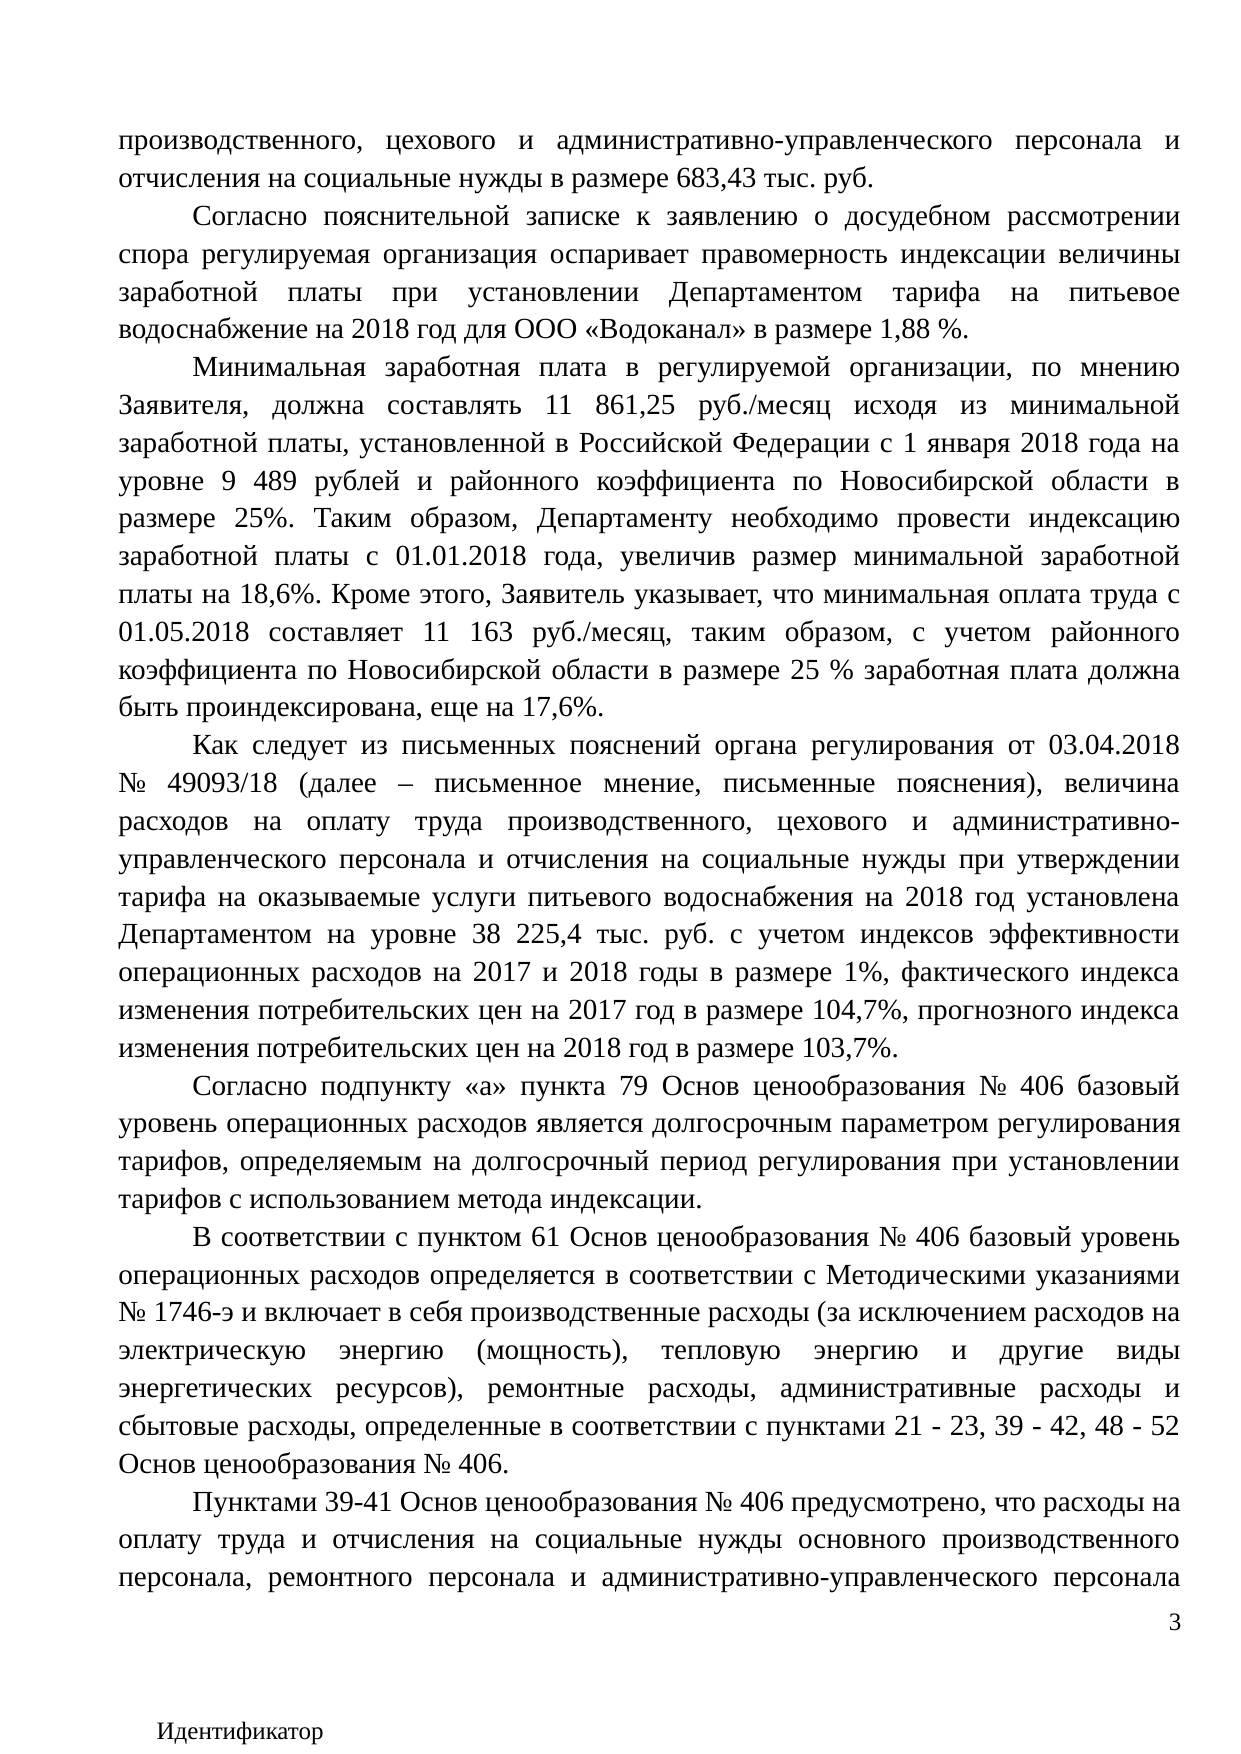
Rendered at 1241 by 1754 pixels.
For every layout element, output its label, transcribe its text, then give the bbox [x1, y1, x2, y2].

text Согласно подпункту «а» пункта 79 Основ ценообразования № 406 базовый уровень операционных расходов является долгосрочным параметром регулирования тарифов, определяемым на долгосрочный период регулирования при установлении тарифов с использованием метода индексации. [118, 1063, 1181, 1215]
text Согласно пояснительной записке к заявлению о досудебном рассмотрении спора регулируемая организация оспаривает правомерность индексации величины заработной платы при установлении Департаментом тарифа на питьевое водоснабжение на 2018 год для ООО «Водоканал» в размере 1,88 %. [118, 194, 1181, 345]
text Как следует из письменных пояснений органа регулирования от 03.04.2018 № 49093/18 (далее – письменное мнение, письменные пояснения), величина расходов на оплату труда производственного, цехового и административно-управленческого персонала и отчисления на социальные нужды при утверждении тарифа на оказываемые услуги питьевого водоснабжения на 2018 год установлена Департаментом на уровне 38 225,4 тыс. руб. с учетом индексов эффективности операционных расходов на 2017 и 2018 годы в размере 1%, фактического индекса изменения потребительских цен на 2017 год в размере 104,7%, прогнозного индекса изменения потребительских цен на 2018 год в размере 103,7%. [118, 723, 1181, 1063]
text В соответствии с пунктом 61 Основ ценообразования № 406 базовый уровень операционных расходов определяется в соответствии с Методическими указаниями № 1746-э и включает в себя производственные расходы (за исключением расходов на электрическую энергию (мощность), тепловую энергию и другие виды энергетических ресурсов), ремонтные расходы, административные расходы и сбытовые расходы, определенные в соответствии с пунктами 21 - 23, 39 - 42, 48 - 52 Основ ценообразования № 406. [118, 1215, 1181, 1479]
text производственного, цехового и административно-управленческого персонала и отчисления на социальные нужды в размере 683,43 тыс. руб. [118, 118, 1181, 194]
text Минимальная заработная плата в регулируемой организации, по мнению Заявителя, должна составлять 11 861,25 руб./месяц исходя из минимальной заработной платы, установленной в Российской Федерации с 1 января 2018 года на уровне 9 489 рублей и районного коэффициента по Новосибирской области в размере 25%. Таким образом, Департаменту необходимо провести индексацию заработной платы с 01.01.2018 года, увеличив размер минимальной заработной платы на 18,6%. Кроме этого, Заявитель указывает, что минимальная оплата труда с 01.05.2018 составляет 11 163 руб./месяц, таким образом, с учетом районного коэффициента по Новосибирской области в размере 25 % заработная плата должна быть проиндексирована, еще на 17,6%. [118, 345, 1181, 723]
text Пунктами 39-41 Основ ценообразования № 406 предусмотрено, что расходы на оплату труда и отчисления на социальные нужды основного производственного персонала, ремонтного персонала и административно-управленческого персонала [118, 1479, 1181, 1593]
